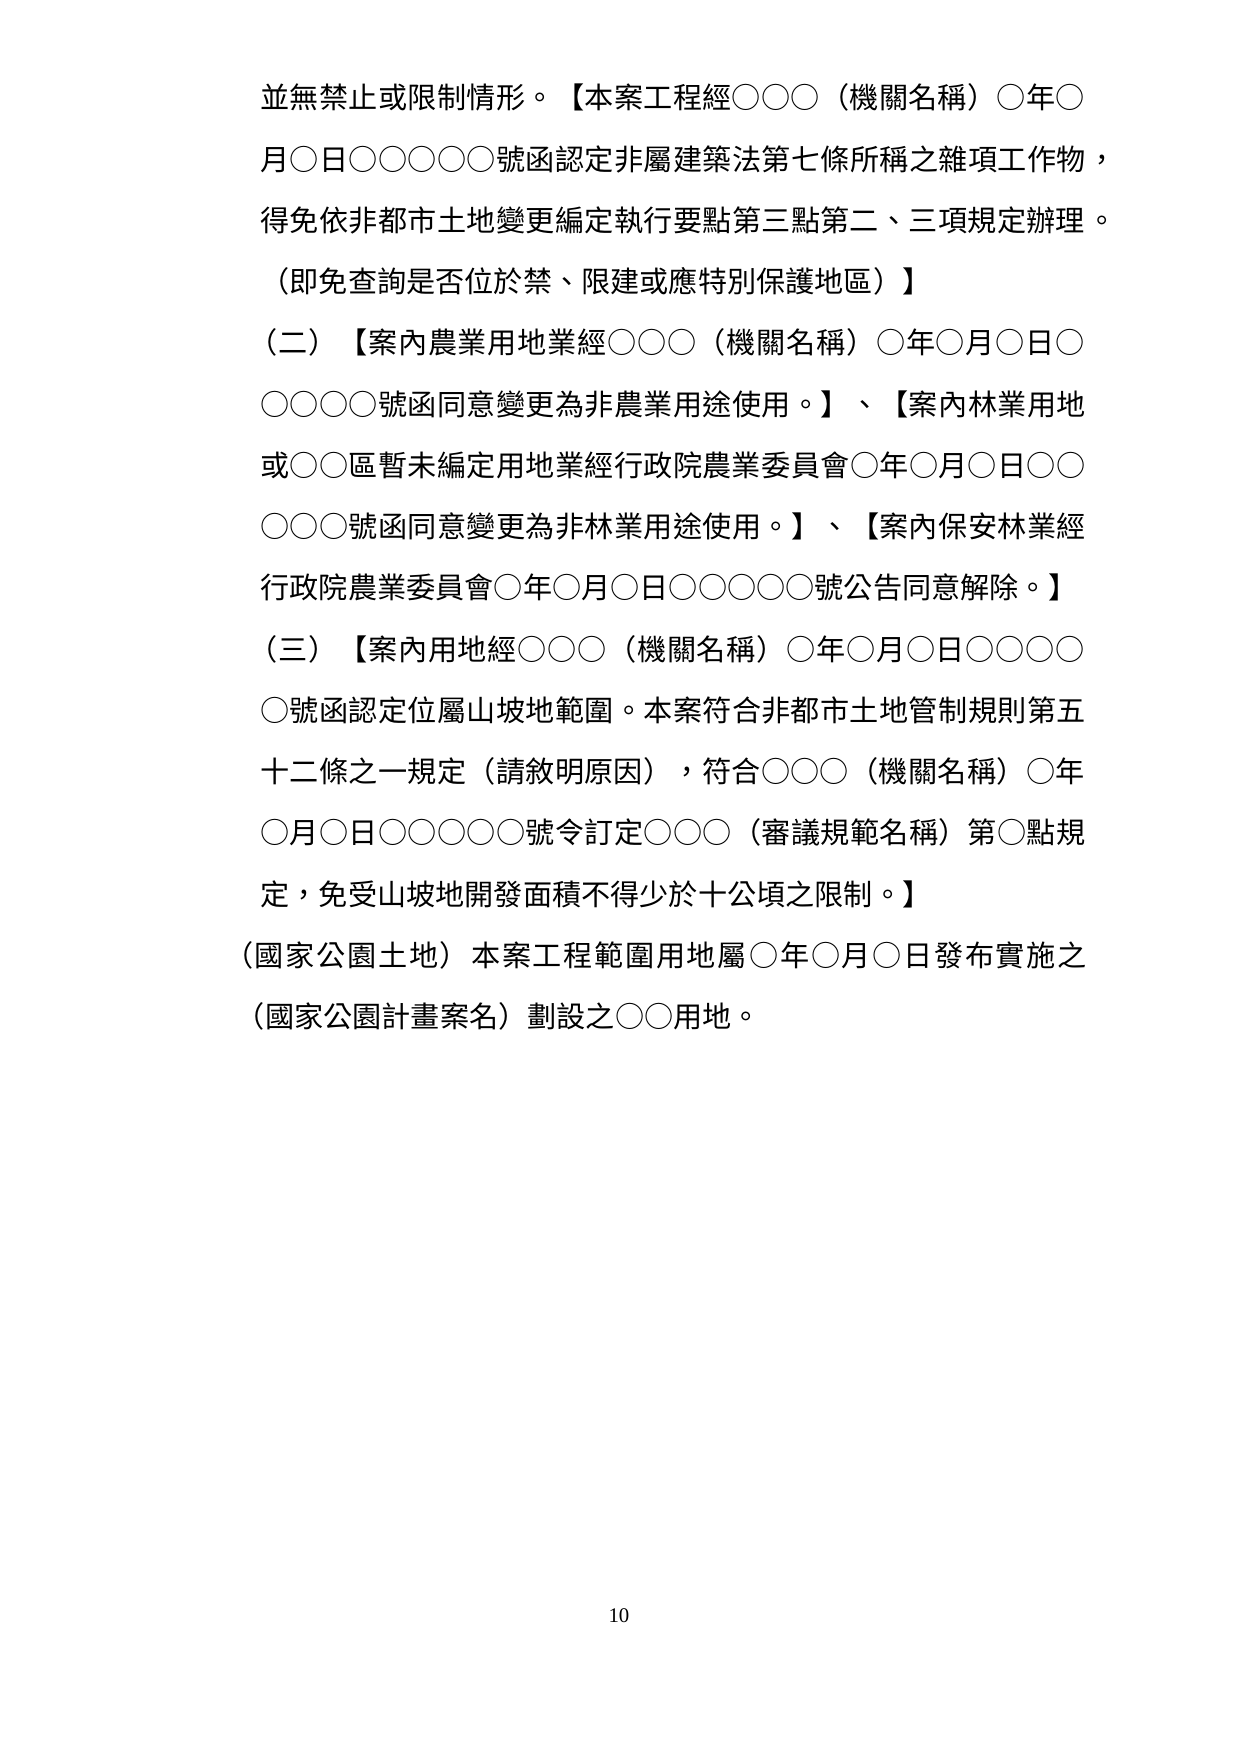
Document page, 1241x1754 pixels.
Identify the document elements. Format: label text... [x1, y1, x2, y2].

text （三）【案內用地經○○○（機關名稱）○年○月○日○○○○○號函認定位屬山坡地範圍。本案符合非都市土地管制規則第五十二條之一規定（請敘明原因），符合○○○（機關名稱）○年○月○日○○○○○號令訂定○○○（審議規範名稱）第○點規定，免受山坡地開發面積不得少於十公頃之限制。】 [249, 626, 1087, 913]
text （一）本案工程已依非都市土地變更編定執行要點第三點第二、三項規定辦理，徵得變更前目的事業主管機關及有關機關同意，並無禁止或限制情形。【本案工程經○○○（機關名稱）○年○月○日○○○○○號函認定非屬建築法第七條所稱之雜項工作物，得免依非都市土地變更編定執行要點第三點第二、三項規定辦理。（即免查詢是否位於禁、限建或應特別保護地區）】 [249, 75, 1087, 301]
text （二）【案內農業用地業經○○○（機關名稱）○年○月○日○○○○○號函同意變更為非農業用途使用。】、【案內林業用地或○○區暫未編定用地業經行政院農業委員會○年○月○日○○○○○號函同意變更為非林業用途使用。】、【案內保安林業經行政院農業委員會○年○月○日○○○○○號公告同意解除。】 [249, 320, 1087, 607]
text （國家公園土地）本案工程範圍用地屬○年○月○日發布實施之（國家公園計畫案名）劃設之○○用地。 [224, 932, 1087, 1036]
